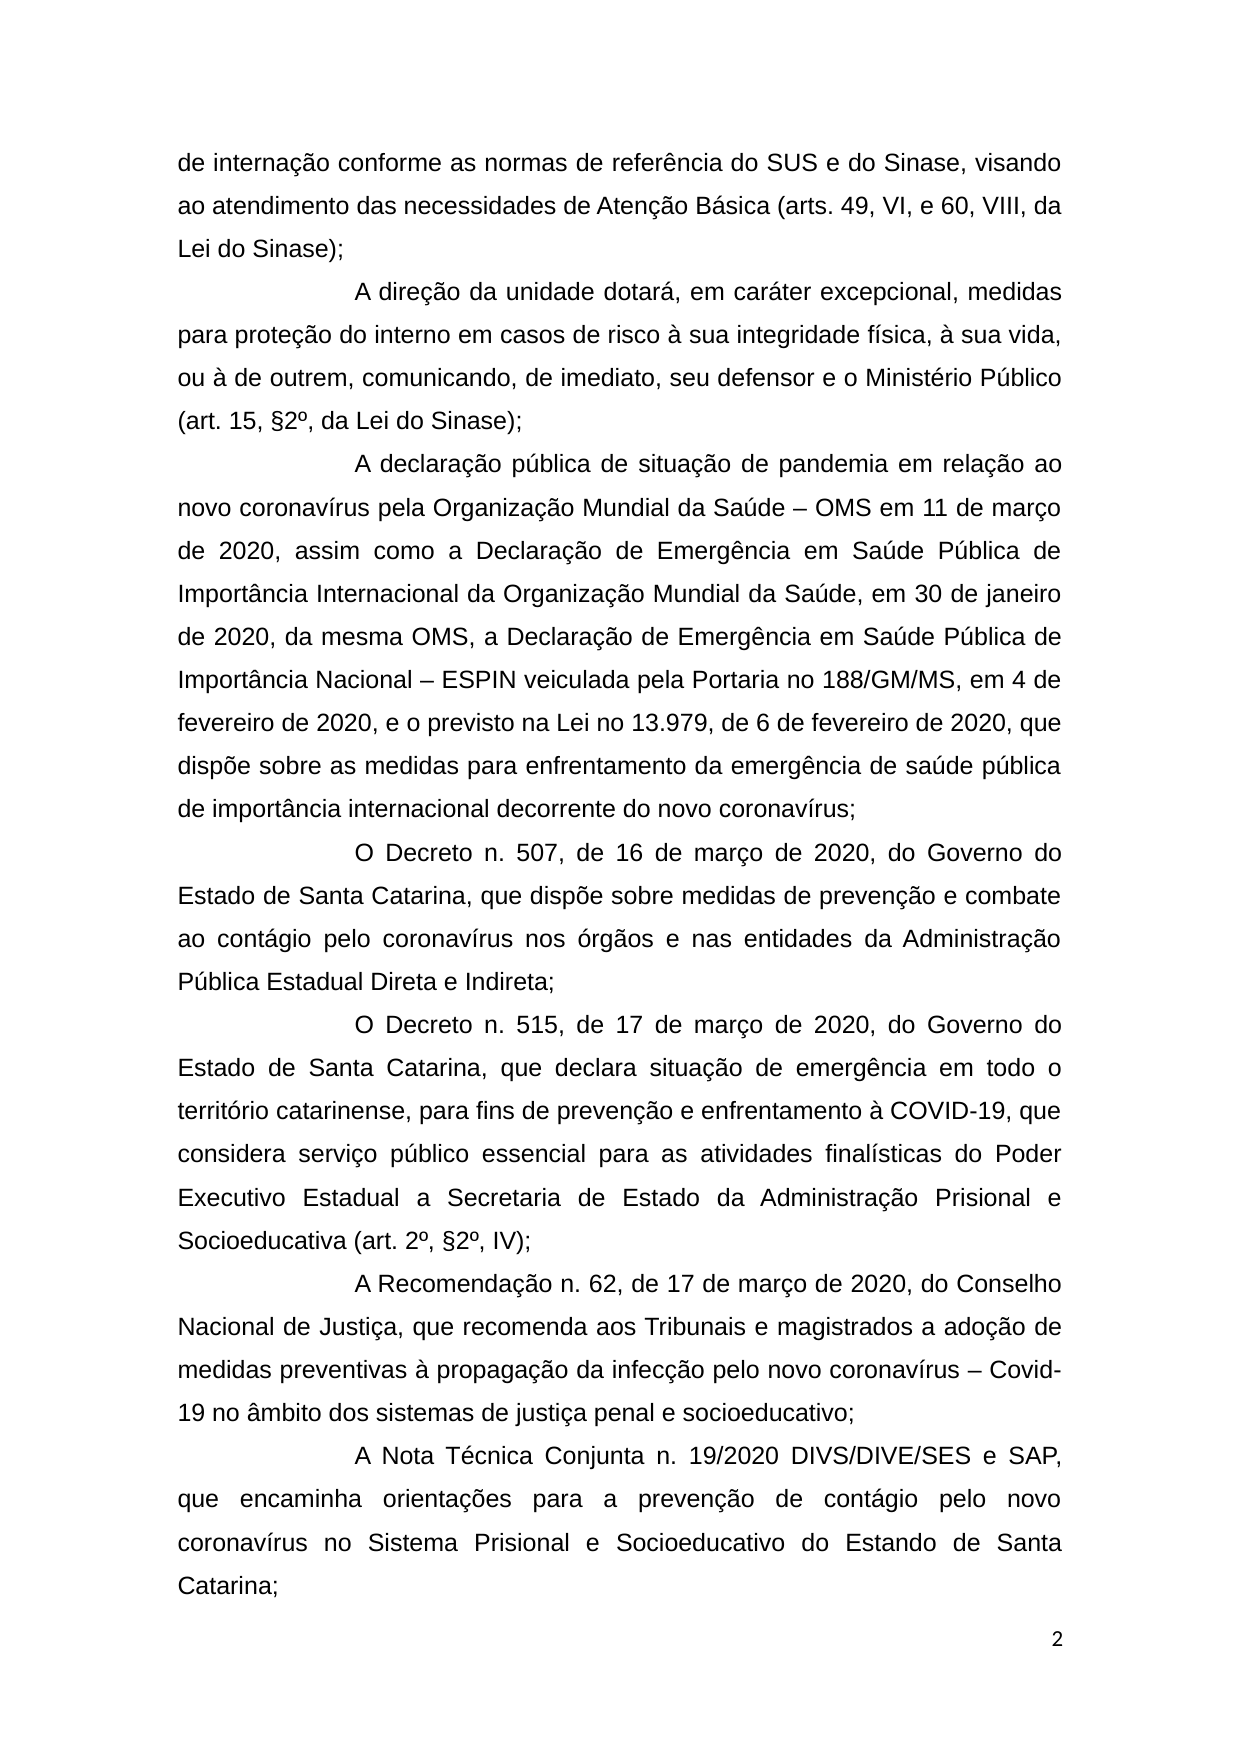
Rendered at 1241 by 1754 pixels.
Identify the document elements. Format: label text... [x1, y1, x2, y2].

text de internação conforme as normas de referência do SUS e do Sinase, visando ao atendimento das necessidades de Atenção Básica (arts. 49, VI, e 60, VIII, da Lei do Sinase); [177, 148, 1063, 263]
text A Nota Técnica Conjunta n. 19/2020 DIVS/DIVE/SES e SAP, que encaminha orientações para a prevenção de contágio pelo novo coronavírus no Sistema Prisional e Socioeducativo do Estando de Santa Catarina; [177, 1441, 1063, 1599]
text A direção da unidade dotará, em caráter excepcional, medidas para proteção do interno em casos de risco à sua integridade física, à sua vida, ou à de outrem, comunicando, de imediato, seu defensor e o Ministério Público (art. 15, §2º, da Lei do Sinase); [177, 277, 1063, 435]
text O Decreto n. 507, de 16 de março de 2020, do Governo do Estado de Santa Catarina, que dispõe sobre medidas de prevenção e combate ao contágio pelo coronavírus nos órgãos e nas entidades da Administração Pública Estadual Direta e Indireta; [177, 838, 1063, 996]
text A Recomendação n. 62, de 17 de março de 2020, do Conselho Nacional de Justiça, que recomenda aos Tribunais e magistrados a adoção de medidas preventivas à propagação da infecção pelo novo coronavírus – Covid-19 no âmbito dos sistemas de justiça penal e socioeducativo; [177, 1269, 1063, 1427]
text A declaração pública de situação de pandemia em relação ao novo coronavírus pela Organização Mundial da Saúde – OMS em 11 de março de 2020, assim como a Declaração de Emergência em Saúde Pública de Importância Internacional da Organização Mundial da Saúde, em 30 de janeiro de 2020, da mesma OMS, a Declaração de Emergência em Saúde Pública de Importância Nacional – ESPIN veiculada pela Portaria no 188/GM/MS, em 4 de fevereiro de 2020, e o previsto na Lei no 13.979, de 6 de fevereiro de 2020, que dispõe sobre as medidas para enfrentamento da emergência de saúde pública de importância internacional decorrente do novo coronavírus; [177, 449, 1063, 823]
text O Decreto n. 515, de 17 de março de 2020, do Governo do Estado de Santa Catarina, que declara situação de emergência em todo o território catarinense, para fins de prevenção e enfrentamento à COVID-19, que considera serviço público essencial para as atividades finalísticas do Poder Executivo Estadual a Secretaria de Estado da Administração Prisional e Socioeducativa (art. 2º, §2º, IV); [177, 1010, 1063, 1254]
